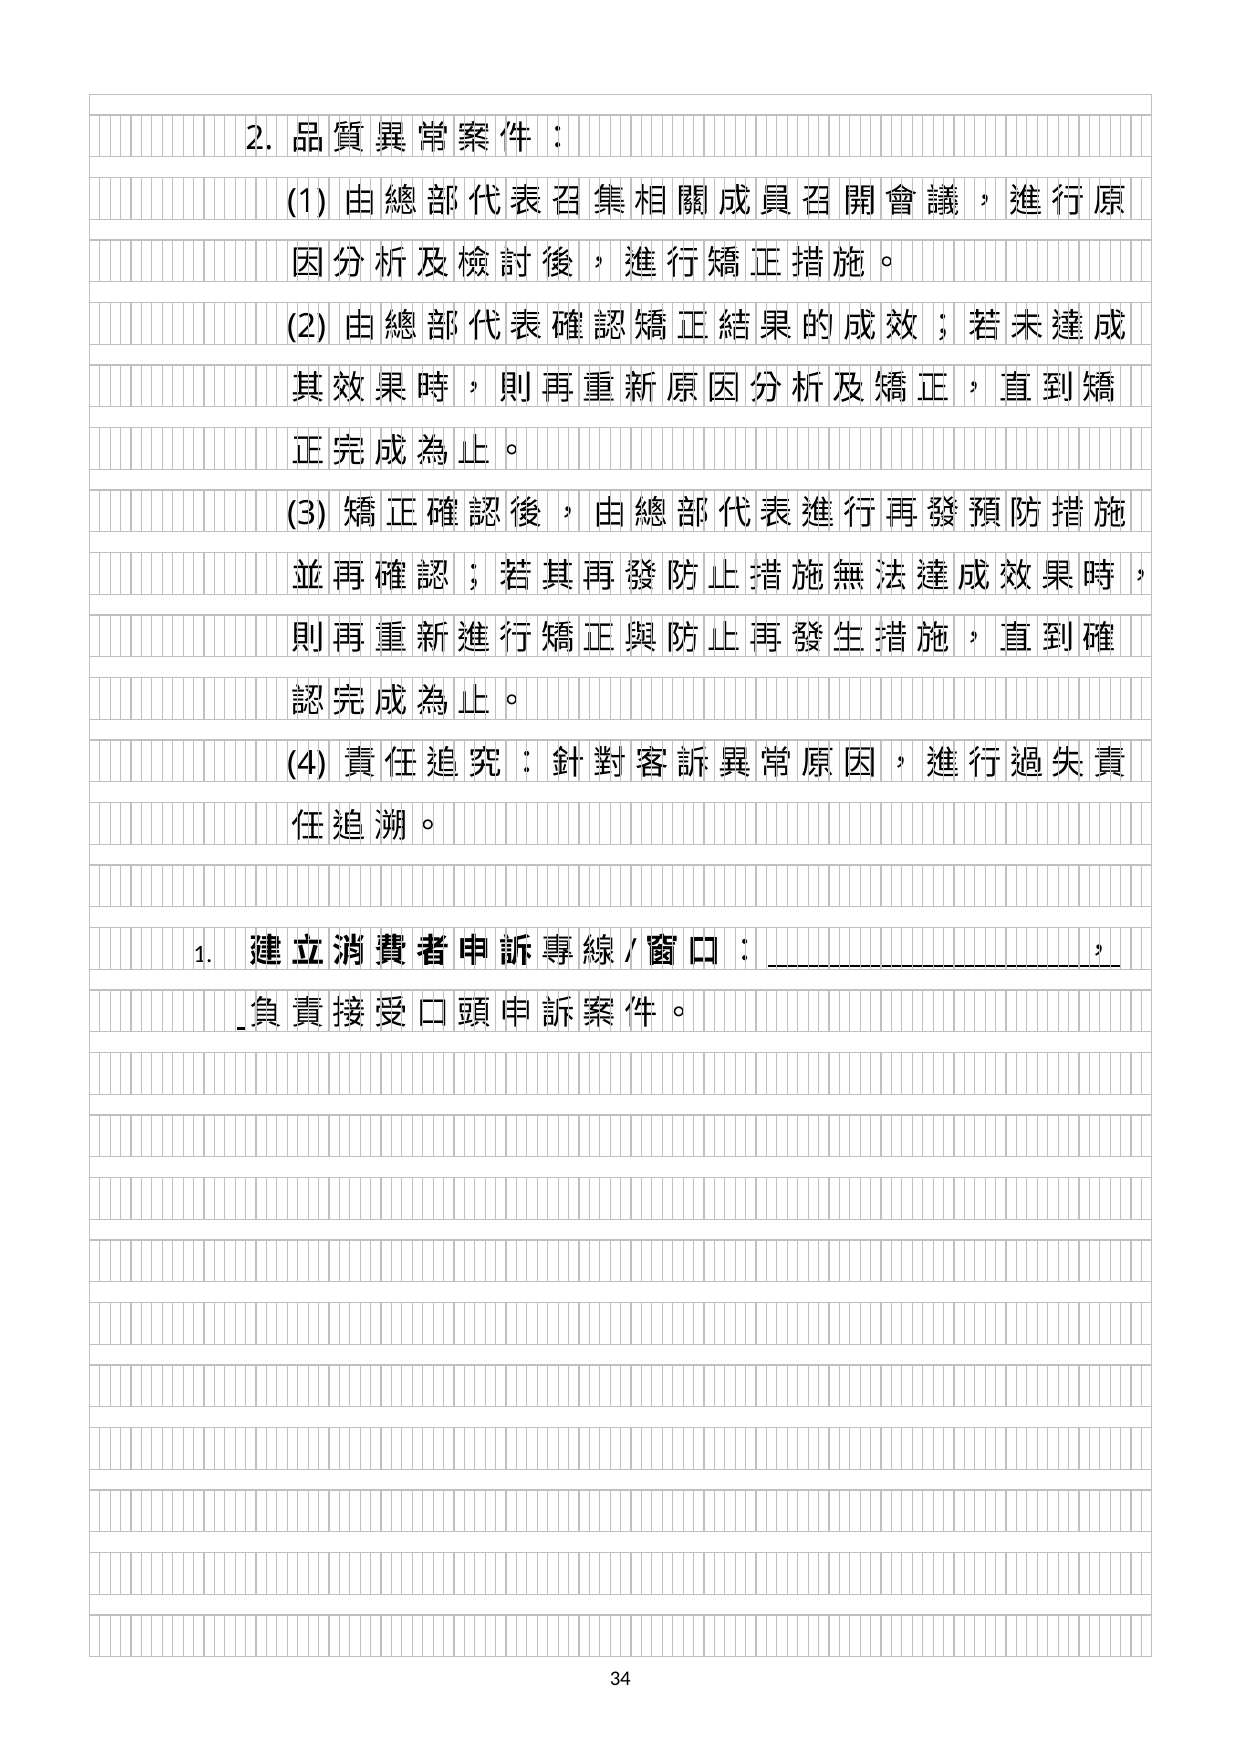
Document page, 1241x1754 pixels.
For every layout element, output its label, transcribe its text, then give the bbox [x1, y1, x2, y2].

list 品質異常案件： [1069, 116, 1078, 156]
list 矯正確認後，由總部代表進行再發預防措施並再確認；若其再發防止措施無法達成效果時，則再重新進行矯正與防止再發生措施，直到確認完成為止。 [281, 657, 1151, 677]
list 品質異常案件： [673, 116, 683, 156]
list 品質異常案件： [361, 116, 370, 156]
list 品質異常案件： [902, 116, 912, 156]
list 品質異常案件： [1038, 116, 1047, 156]
list 由總部代表召集相關成員召開會議，進行原因分析及檢討後，進行矯正措施。 [281, 220, 1151, 239]
list 品質異常案件： [757, 116, 766, 156]
list 品質異常案件： [1142, 116, 1151, 156]
list 品質異常案件： [1017, 116, 1026, 156]
list 品質異常案件： [715, 116, 724, 156]
list 品質異常案件： [298, 116, 308, 156]
list 矯正確認後，由總部代表進行再發預防措施並再確認；若其再發防止措施無法達成效果時，則再重新進行矯正與防止再發生措施，直到確認完成為止。 [281, 595, 1151, 614]
list 品質異常案件： [850, 116, 860, 156]
list 品質異常案件： [892, 116, 901, 156]
list 品質異常案件： [237, 95, 1151, 114]
list 品質異常案件： [725, 116, 735, 156]
list 品質異常案件： [1132, 116, 1141, 156]
list 品質異常案件： [819, 116, 828, 156]
list 矯正確認後，由總部代表進行再發預防措施並再確認；若其再發防止措施無法達成效果時，則再重新進行矯正與防止再發生措施，直到確認完成為止。 [281, 470, 1151, 489]
list 品質異常案件： [996, 116, 1005, 156]
list 品質異常案件： [830, 116, 839, 156]
list 品質異常案件： [1100, 116, 1110, 156]
list 責任追究：針對客訴異常原因，進行過失責任追溯。 [281, 782, 1151, 802]
list 品質異常案件： [267, 116, 276, 156]
list 品質異常案件： [1090, 116, 1099, 156]
list 品質異常案件： [590, 116, 599, 156]
list 品質異常案件： [840, 116, 849, 156]
list 品質異常案件： [527, 116, 537, 156]
list 責任追究：針對客訴異常原因，進行過失責任追溯。 [281, 720, 1151, 739]
list 品質異常案件： [621, 116, 630, 156]
list 品質異常案件： [246, 116, 255, 156]
list 品質異常案件： [861, 116, 870, 156]
list 由總部代表確認矯正結果的成效；若未達成其效果時，則再重新原因分析及矯正，直到矯正完成為止。 [281, 407, 1151, 427]
list 建立消費者申訴專線/窗口： ，負責接受口頭申訴案件。 [192, 907, 1151, 927]
list 品質異常案件： [455, 116, 464, 156]
list 品質異常案件： [975, 116, 985, 156]
list 品質異常案件： [652, 116, 662, 156]
list 品質異常案件： [580, 116, 589, 156]
list 品質異常案件： [319, 116, 328, 156]
list 品質異常案件： [611, 116, 620, 156]
list 品質異常案件： [257, 116, 266, 156]
list 品質異常案件： [788, 116, 797, 156]
list 品質異常案件： [642, 116, 651, 156]
list 品質異常案件： [569, 116, 578, 156]
list 品質異常案件： [277, 116, 287, 156]
list 品質異常案件： [913, 116, 922, 156]
list 品質異常案件： [402, 116, 412, 156]
list 品質異常案件： [288, 116, 297, 156]
list 品質異常案件： [600, 116, 610, 156]
list 品質異常案件： [507, 116, 516, 156]
list 品質異常案件： [350, 128, 360, 156]
list 品質異常案件： [955, 116, 964, 156]
list 品質異常案件： [1121, 116, 1130, 156]
list 建立消費者申訴專線/窗口： ，負責接受口頭申訴案件。 [192, 970, 1151, 989]
list 品質異常案件： [548, 116, 558, 156]
list 品質異常案件： [798, 116, 808, 156]
list 品質異常案件： [632, 116, 641, 156]
list 品質異常案件： [330, 116, 339, 156]
list 品質異常案件： [1059, 116, 1068, 156]
list 品質異常案件： [777, 116, 787, 156]
list 品質異常案件： [1007, 116, 1016, 156]
list 品質異常案件： [1111, 116, 1120, 156]
list 品質異常案件： [663, 116, 672, 156]
list 品質異常案件： [871, 116, 880, 156]
list 品質異常案件： [486, 116, 495, 156]
list 品質異常案件： [965, 116, 974, 156]
list 品質異常案件： [705, 116, 714, 156]
list 品質異常案件： [944, 116, 953, 156]
list 品質異常案件： [517, 140, 526, 156]
list 由總部代表召集相關成員召開會議，進行原因分析及檢討後，進行矯正措施。 [281, 157, 1151, 177]
list 品質異常案件： [559, 116, 568, 156]
list 由總部代表確認矯正結果的成效；若未達成其效果時，則再重新原因分析及矯正，直到矯正完成為止。 [281, 282, 1151, 302]
list 由總部代表確認矯正結果的成效；若未達成其效果時，則再重新原因分析及矯正，直到矯正完成為止。 [281, 345, 1151, 364]
list 品質異常案件： [340, 116, 349, 133]
list 品質異常案件： [237, 116, 245, 156]
list 品質異常案件： [767, 116, 776, 156]
list 品質異常案件： [413, 116, 422, 156]
list 品質異常案件： [309, 116, 318, 137]
list 品質異常案件： [371, 116, 380, 156]
list 品質異常案件： [746, 116, 755, 156]
list 品質異常案件： [1048, 116, 1058, 156]
list 品質異常案件： [496, 116, 505, 156]
list 品質異常案件： [694, 116, 703, 156]
list 品質異常案件： [684, 116, 693, 156]
list 品質異常案件： [809, 116, 818, 156]
list 品質異常案件： [736, 116, 745, 156]
list 品質異常案件： [538, 116, 547, 156]
list 品質異常案件： [882, 116, 891, 156]
list 品質異常案件： [934, 116, 943, 156]
list 矯正確認後，由總部代表進行再發預防措施並再確認；若其再發防止措施無法達成效果時，則再重新進行矯正與防止再發生措施，直到確認完成為止。 [281, 532, 1151, 552]
list 品質異常案件： [1080, 116, 1089, 156]
list 品質異常案件： [923, 116, 933, 156]
list 品質異常案件： [1027, 116, 1037, 156]
list 品質異常案件： [444, 116, 453, 156]
list 品質異常案件： [986, 116, 995, 156]
